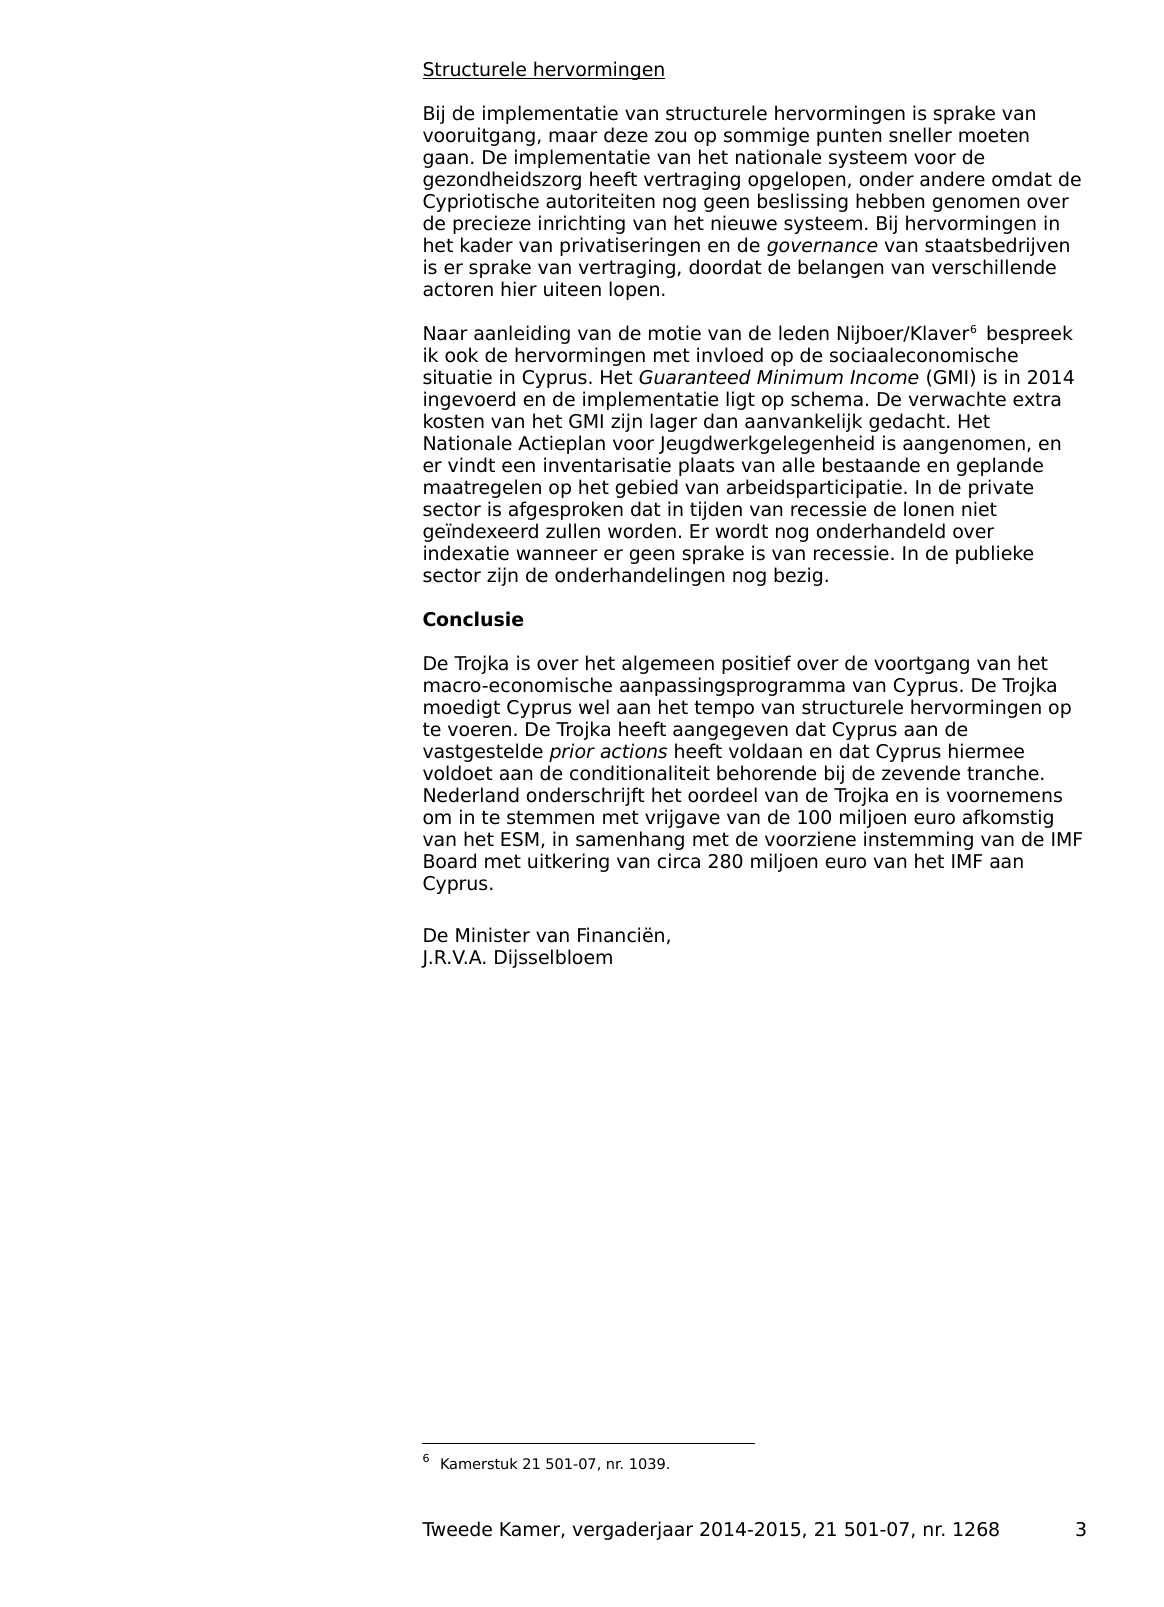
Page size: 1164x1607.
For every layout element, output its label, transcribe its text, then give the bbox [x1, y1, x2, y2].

text De Minister van Financiën, J.R.V.A. Dijsselbloem [422, 925, 1087, 969]
text Bij de implementatie van structurele hervormingen is sprake van vooruitgang, maar deze zou op sommige punten sneller moeten gaan. De implementatie van het nationale systeem voor de gezondheidszorg heeft vertraging opgelopen, onder andere omdat de Cypriotische autoriteiten nog geen beslissing hebben genomen over de precieze inrichting van het nieuwe systeem. Bij hervormingen in het kader van privatiseringen en de governance van staatsbedrijven is er sprake van vertraging, doordat de belangen van verschillende actoren hier uiteen lopen. [422, 103, 1087, 301]
subtitle Conclusie [422, 609, 1087, 631]
subtitle Structurele hervormingen [422, 59, 1087, 81]
text Kamerstuk 21 501-07, nr. 1039. [422, 1452, 1087, 1474]
text Naar aanleiding van de motie van de leden Nijboer/Klaver bespreek ik ook de hervormingen met invloed op de sociaaleconomische situatie in Cyprus. Het Guaranteed Minimum Income (GMI) is in 2014 ingevoerd en de implementatie ligt op schema. De verwachte extra kosten van het GMI zijn lager dan aanvankelijk gedacht. Het Nationale Actieplan voor Jeugdwerkgelegenheid is aangenomen, en er vindt een inventarisatie plaats van alle bestaande en geplande maatregelen op het gebied van arbeidsparticipatie. In de private sector is afgesproken dat in tijden van recessie de lonen niet geïndexeerd zullen worden. Er wordt nog onderhandeld over indexatie wanneer er geen sprake is van recessie. In de publieke sector zijn de onderhandelingen nog bezig. [422, 323, 1087, 587]
text De Trojka is over het algemeen positief over de voortgang van het macro-economische aanpassingsprogramma van Cyprus. De Trojka moedigt Cyprus wel aan het tempo van structurele hervormingen op te voeren. De Trojka heeft aangegeven dat Cyprus aan de vastgestelde prior actions heeft voldaan en dat Cyprus hiermee voldoet aan de conditionaliteit behorende bij de zevende tranche. Nederland onderschrijft het oordeel van de Trojka en is voornemens om in te stemmen met vrijgave van de 100 miljoen euro afkomstig van het ESM, in samenhang met de voorziene instemming van de IMF Board met uitkering van circa 280 miljoen euro van het IMF aan Cyprus. [422, 653, 1087, 895]
